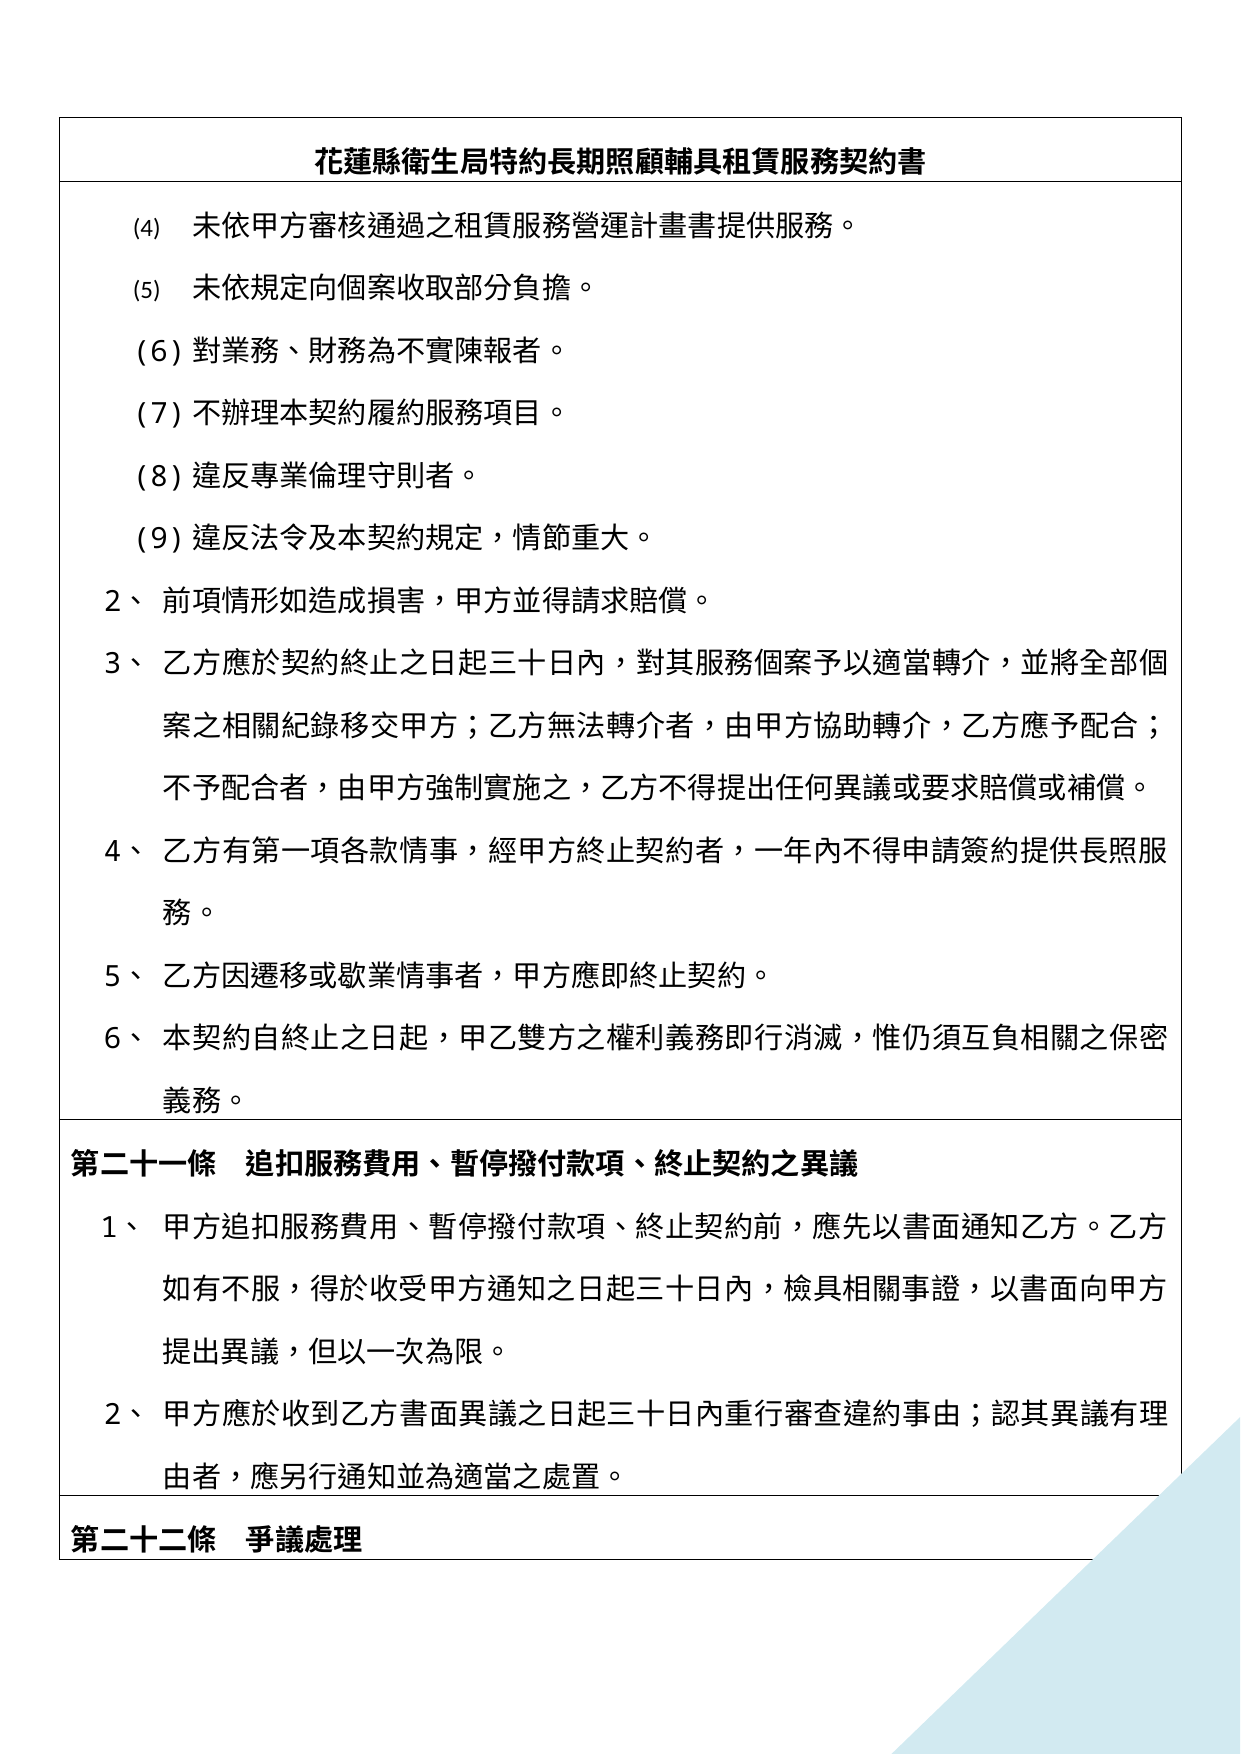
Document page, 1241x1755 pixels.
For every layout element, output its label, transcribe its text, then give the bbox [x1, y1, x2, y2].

table_header 花蓮縣衛生局特約長期照顧輔具租賃服務契約書 [60, 118, 1181, 181]
table_cell 第二十一條 追扣服務費用、暫停撥付款項、終止契約之異議 甲方追扣服務費用、暫停撥付款項、終止契約前，應先以書面通知乙方。乙方如有不服，得於收受甲方通知之日起三十日內，檢具相關事證，以書面向甲方提出異議，但以一次為限。 甲方應於收到乙方書面異議之日起三十日內重行審查違約事由；認其異議有理由者，應另行通知並為適當之處置。 [60, 1120, 1181, 1495]
table_cell 第二十二條 爭議處理 甲方與乙方因履約而生爭議者，應依法令及契約規定，考量公共利益及公平合理，本誠信和諧，盡力協調解決之。其未能達成協議者，得以行政爭訟方式處理之。 履約爭議發生後，履約事項之處理原則如下： 與爭議無關或不受影響之部分，乙方應繼續履約。但經甲方同意無須履約者，不在此限。 於爭議期間，甲方得暫停撥付款項予乙方；乙方服務中之個案，不因爭議暫停服務。 本契約所生訴訟，雙方同意標的金額在新臺幣四十萬元以下者，以花蓮地方法院行政訴訟庭為第一審管轄法院；餘以花蓮高等行政法院為第一審管轄法院。 [60, 1496, 1157, 1559]
table_cell 第二十條 契約終止 乙方有下列情形之一者，經甲方通知限期改善，逾期未改善者，甲方得終止契約： 擅自將業務之全部或一部移轉與第三人。 暫停撥付款項期間，以詐欺或其他不正當行為重複領取服務費用或為虛偽之證明及申報服務費用。 對於甲方或衛生福利部查核建議事項未改善。 未依甲方審核通過之租賃服務營運計畫書提供服務。 未依規定向個案收取部分負擔。 對業務、財務為不實陳報者。 不辦理本契約履約服務項目。 違反專業倫理守則者。 違反法令及本契約規定，情節重大。 前項情形如造成損害，甲方並得請求賠償。 乙方應於契約終止之日起三十日內，對其服務個案予以適當轉介，並將全部個案之相關紀錄移交甲方；乙方無法轉介者，由甲方協助轉介，乙方應予配合；不予配合者，由甲方強制實施之，乙方不得提出任何異議或要求賠償或補償。 乙方有第一項各款情事，經甲方終止契約者，一年內不得申請簽約提供長照服務。 乙方因遷移或歇業情事者，甲方應即終止契約。 本契約自終止之日起，甲乙雙方之權利義務即行消滅，惟仍須互負相關之保密義務。 [60, 182, 1181, 1119]
